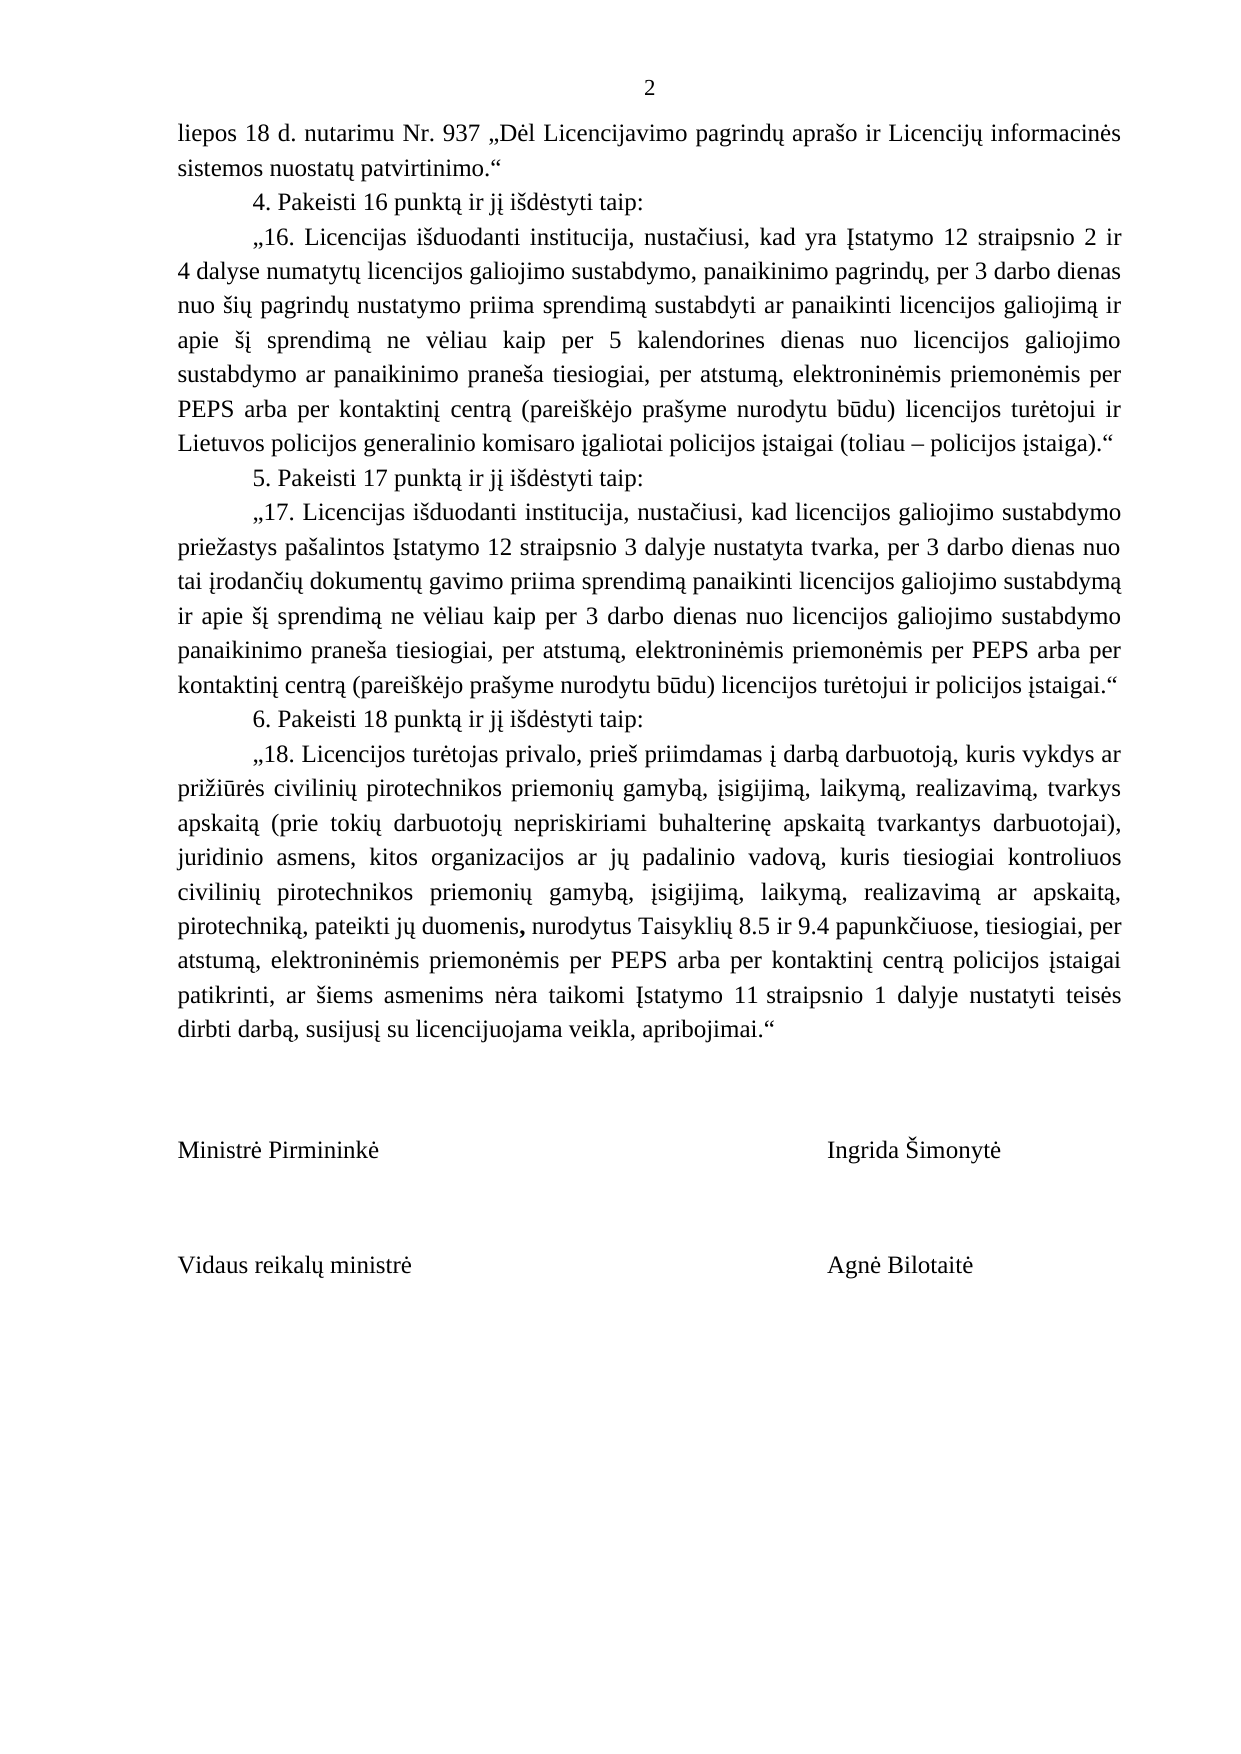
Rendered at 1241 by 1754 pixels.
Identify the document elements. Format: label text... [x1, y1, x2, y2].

text 5. Pakeisti 17 punktą ir jį išdėstyti taip: [177, 463, 1122, 492]
text Ministrė Pirmininkė Ingrida Šimonytė [177, 1135, 1122, 1164]
text liepos 18 d. nutarimu Nr. 937 „Dėl Licencijavimo pagrindų aprašo ir Licencijų informacinės sistemos nuostatų patvirtinimo.“ [177, 118, 1122, 181]
text Vidaus reikalų ministrė Agnė Bilotaitė [177, 1250, 1122, 1279]
text „18. Licencijos turėtojas privalo, prieš priimdamas į darbą darbuotoją, kuris vykdys ar prižiūrės civilinių pirotechnikos priemonių gamybą, įsigijimą, laikymą, realizavimą, tvarkys apskaitą (prie tokių darbuotojų nepriskiriami buhalterinę apskaitą tvarkantys darbuotojai), juridinio asmens, kitos organizacijos ar jų padalinio vadovą, kuris tiesiogiai kontroliuos civilinių pirotechnikos priemonių gamybą, įsigijimą, laikymą, realizavimą ar apskaitą, pirotechniką, pateikti jų duomenis, nurodytus Taisyklių 8.5 ir 9.4 papunkčiuose, tiesiogiai, per atstumą, elektroninėmis priemonėmis per PEPS arba per kontaktinį centrą policijos įstaigai patikrinti, ar šiems asmenims nėra taikomi Įstatymo 11 straipsnio 1 dalyje nustatyti teisės dirbti darbą, susijusį su licencijuojama veikla, apribojimai.“ [177, 739, 1122, 1043]
text „17. Licencijas išduodanti institucija, nustačiusi, kad licencijos galiojimo sustabdymo priežastys pašalintos Įstatymo 12 straipsnio 3 dalyje nustatyta tvarka, per 3 darbo dienas nuo tai įrodančių dokumentų gavimo priima sprendimą panaikinti licencijos galiojimo sustabdymą ir apie šį sprendimą ne vėliau kaip per 3 darbo dienas nuo licencijos galiojimo sustabdymo panaikinimo praneša tiesiogiai, per atstumą, elektroninėmis priemonėmis per PEPS arba per kontaktinį centrą (pareiškėjo prašyme nurodytu būdu) licencijos turėtojui ir policijos įstaigai.“ [177, 497, 1122, 698]
text „16. Licencijas išduodanti institucija, nustačiusi, kad yra Įstatymo 12 straipsnio 2 ir 4 dalyse numatytų licencijos galiojimo sustabdymo, panaikinimo pagrindų, per 3 darbo dienas nuo šių pagrindų nustatymo priima sprendimą sustabdyti ar panaikinti licencijos galiojimą ir apie šį sprendimą ne vėliau kaip per 5 kalendorines dienas nuo licencijos galiojimo sustabdymo ar panaikinimo praneša tiesiogiai, per atstumą, elektroninėmis priemonėmis per PEPS arba per kontaktinį centrą (pareiškėjo prašyme nurodytu būdu) licencijos turėtojui ir Lietuvos policijos generalinio komisaro įgaliotai policijos įstaigai (toliau – policijos įstaiga).“ [177, 222, 1122, 457]
text 6. Pakeisti 18 punktą ir jį išdėstyti taip: [177, 704, 1122, 733]
text 4. Pakeisti 16 punktą ir jį išdėstyti taip: [177, 187, 1122, 216]
